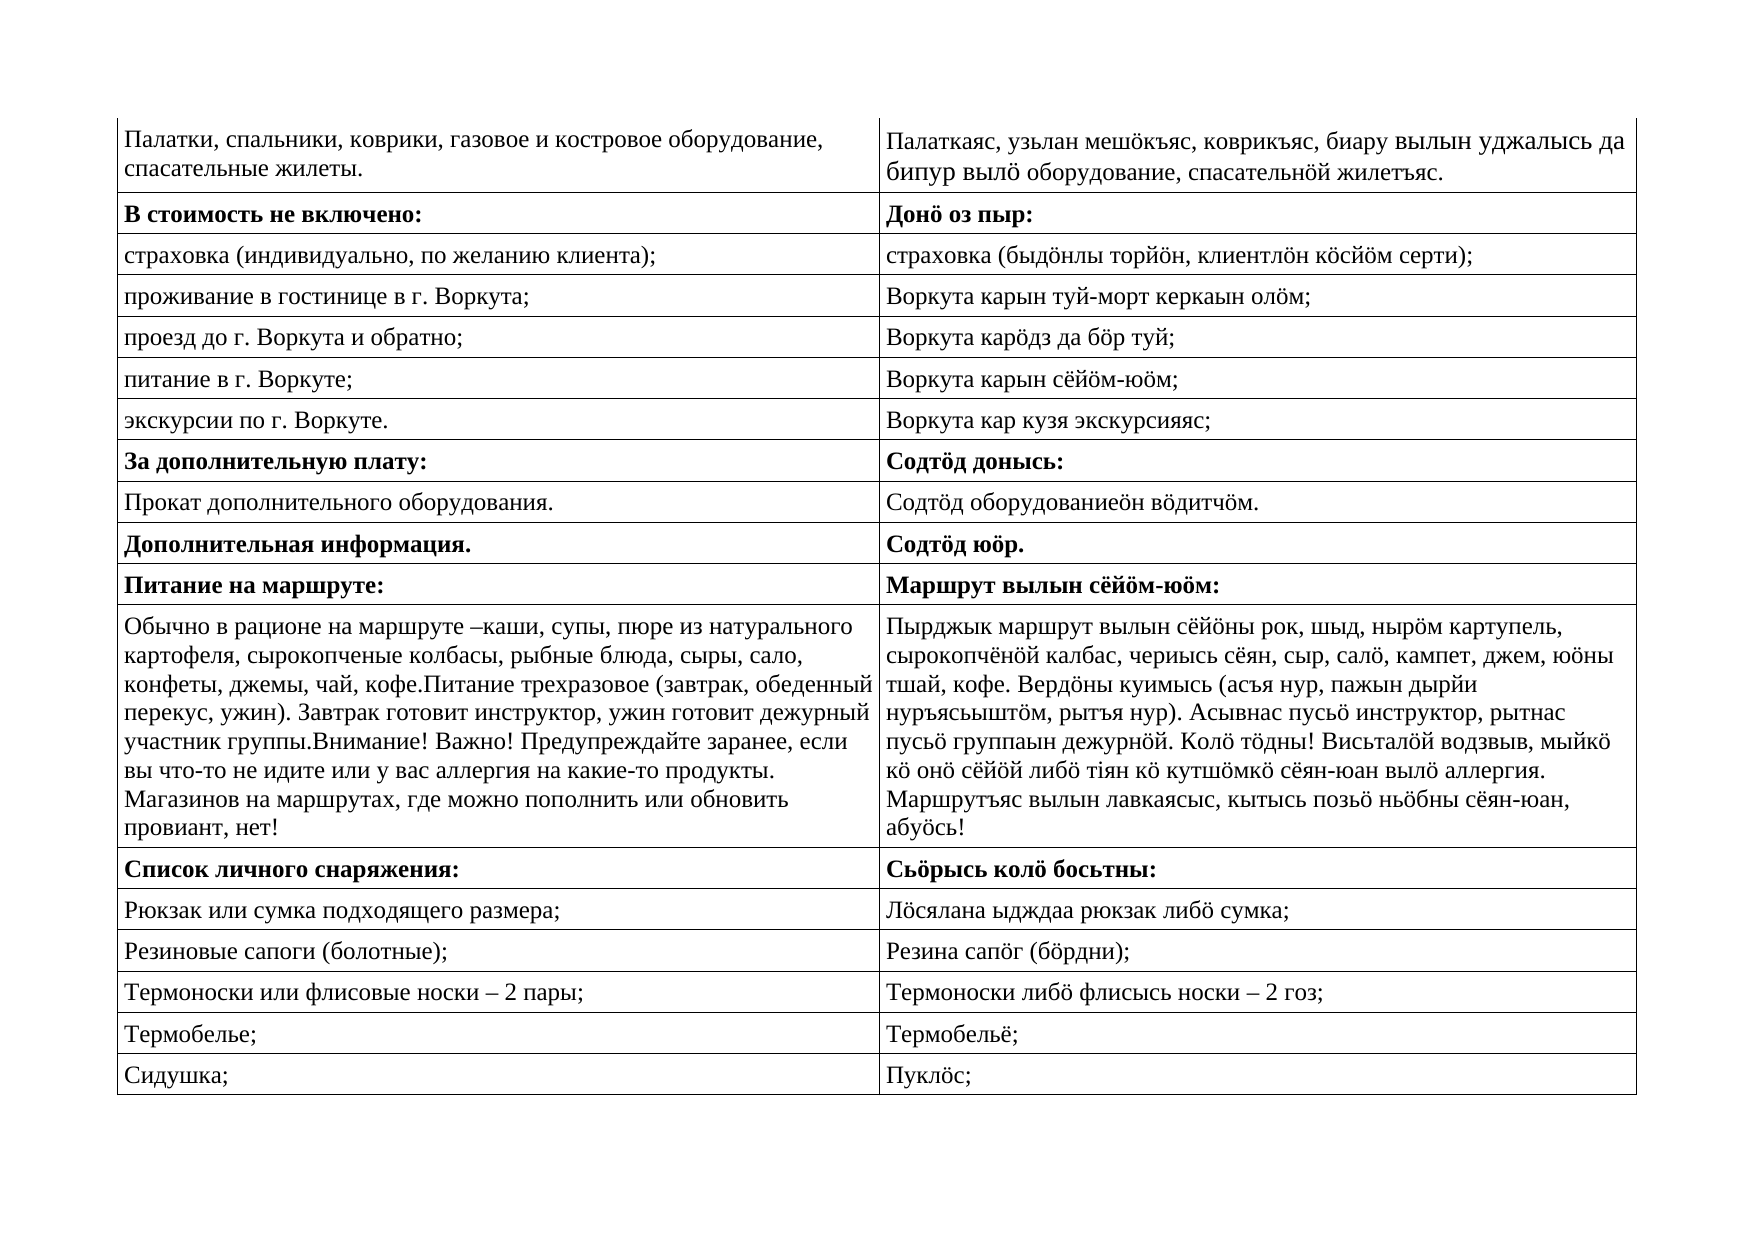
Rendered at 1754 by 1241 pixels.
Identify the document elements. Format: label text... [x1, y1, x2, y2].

table_cell Донӧ оз пыр: [880, 193, 1636, 233]
table_cell Рюкзак или сумка подходящего размера; [118, 889, 879, 929]
table_cell Пуклӧс; [880, 1054, 1636, 1094]
table_cell экскурсии по г. Воркуте. [118, 399, 879, 439]
table_cell Воркута карын туй-морт керкаын олӧм; [880, 275, 1636, 316]
table_cell Лӧсялана ыдждаа рюкзак либӧ сумка; [880, 889, 1636, 929]
table_cell проживание в гостинице в г. Воркута; [118, 275, 879, 316]
table_cell Содтӧд донысь: [880, 440, 1636, 481]
table_cell Воркута карын сёйӧм-юӧм; [880, 358, 1636, 398]
table_cell Список личного снаряжения: [118, 848, 879, 888]
table_cell Термобелье; [118, 1013, 879, 1053]
table_cell Обычно в рационе на маршруте –каши, супы, пюре из натурального картофеля, сырокопченые колбасы, рыбные блюда, сыры, сало, конфеты, джемы, чай, кофе.Питание трехразовое (завтрак, обеденный перекус, ужин). Завтрак готовит инструктор, ужин готовит дежурный участник группы.Внимание! Важно! Предупреждайте заранее, если вы что-то не идите или у вас аллергия на какие-то продукты. Магазинов на маршрутах, где можно пополнить или обновить провиант, нет! [118, 605, 879, 847]
table_cell Термоноски или флисовые носки – 2 пары; [118, 972, 879, 1012]
table_cell Сидушка; [118, 1054, 879, 1094]
table_cell проезд до г. Воркута и обратно; [118, 317, 879, 357]
table_cell Прокат дополнительного оборудования. [118, 482, 879, 522]
table_cell Воркута кар кузя экскурсияяс; [880, 399, 1636, 439]
table_cell Термоноски либӧ флисысь носки – 2 гоз; [880, 972, 1636, 1012]
table_cell Термобельё; [880, 1013, 1636, 1053]
table_cell Содтӧд юӧр. [880, 523, 1636, 563]
table_cell Пырджык маршрут вылын сёйӧны рок, шыд, нырӧм картупель, сырокопчёнӧй калбас, чериысь сёян, сыр, салӧ, кампет, джем, юӧны тшай, кофе. Вердӧны куимысь (асъя нур, пажын дырйи нуръясьыштӧм, рытъя нур). Асывнас пусьӧ инструктор, рытнас пусьӧ группаын дежурнӧй. Колӧ тӧдны! Висьталӧй водзвыв, мыйкӧ кӧ онӧ сёйӧй либӧ тіян кӧ кутшӧмкӧ сёян-юан вылӧ аллергия. Маршрутъяс вылын лавкаясыс, кытысь позьӧ ньӧбны сёян-юан, абуӧсь! [880, 605, 1636, 847]
table_cell страховка (быдӧнлы торйӧн, клиентлӧн кӧсйӧм серти); [880, 234, 1636, 274]
table_cell Питание на маршруте: [118, 564, 879, 604]
table_cell За дополнительную плату: [118, 440, 879, 481]
table_cell Резина сапӧг (бӧрдни); [880, 930, 1636, 971]
table_cell В стоимость не включено: [118, 193, 879, 233]
table_cell Воркута карӧдз да бӧр туй; [880, 317, 1636, 357]
table_cell Палатки, спальники, коврики, газовое и костровое оборудование, спасательные жилеты. [118, 118, 879, 192]
table_cell Палаткаяс, узьлан мешӧкъяс, коврикъяс, биару вылын уджалысь да бипур вылӧ оборудование, спасательнӧй жилетъяс. [880, 118, 1636, 192]
table_cell страховка (индивидуально, по желанию клиента); [118, 234, 879, 274]
table_cell Сьӧрысь колӧ босьтны: [880, 848, 1636, 888]
table_cell Резиновые сапоги (болотные); [118, 930, 879, 971]
table_cell Содтӧд оборудованиеӧн вӧдитчӧм. [880, 482, 1636, 522]
table_cell Дополнительная информация. [118, 523, 879, 563]
table_cell Маршрут вылын сёйӧм-юӧм: [880, 564, 1636, 604]
table_cell питание в г. Воркуте; [118, 358, 879, 398]
